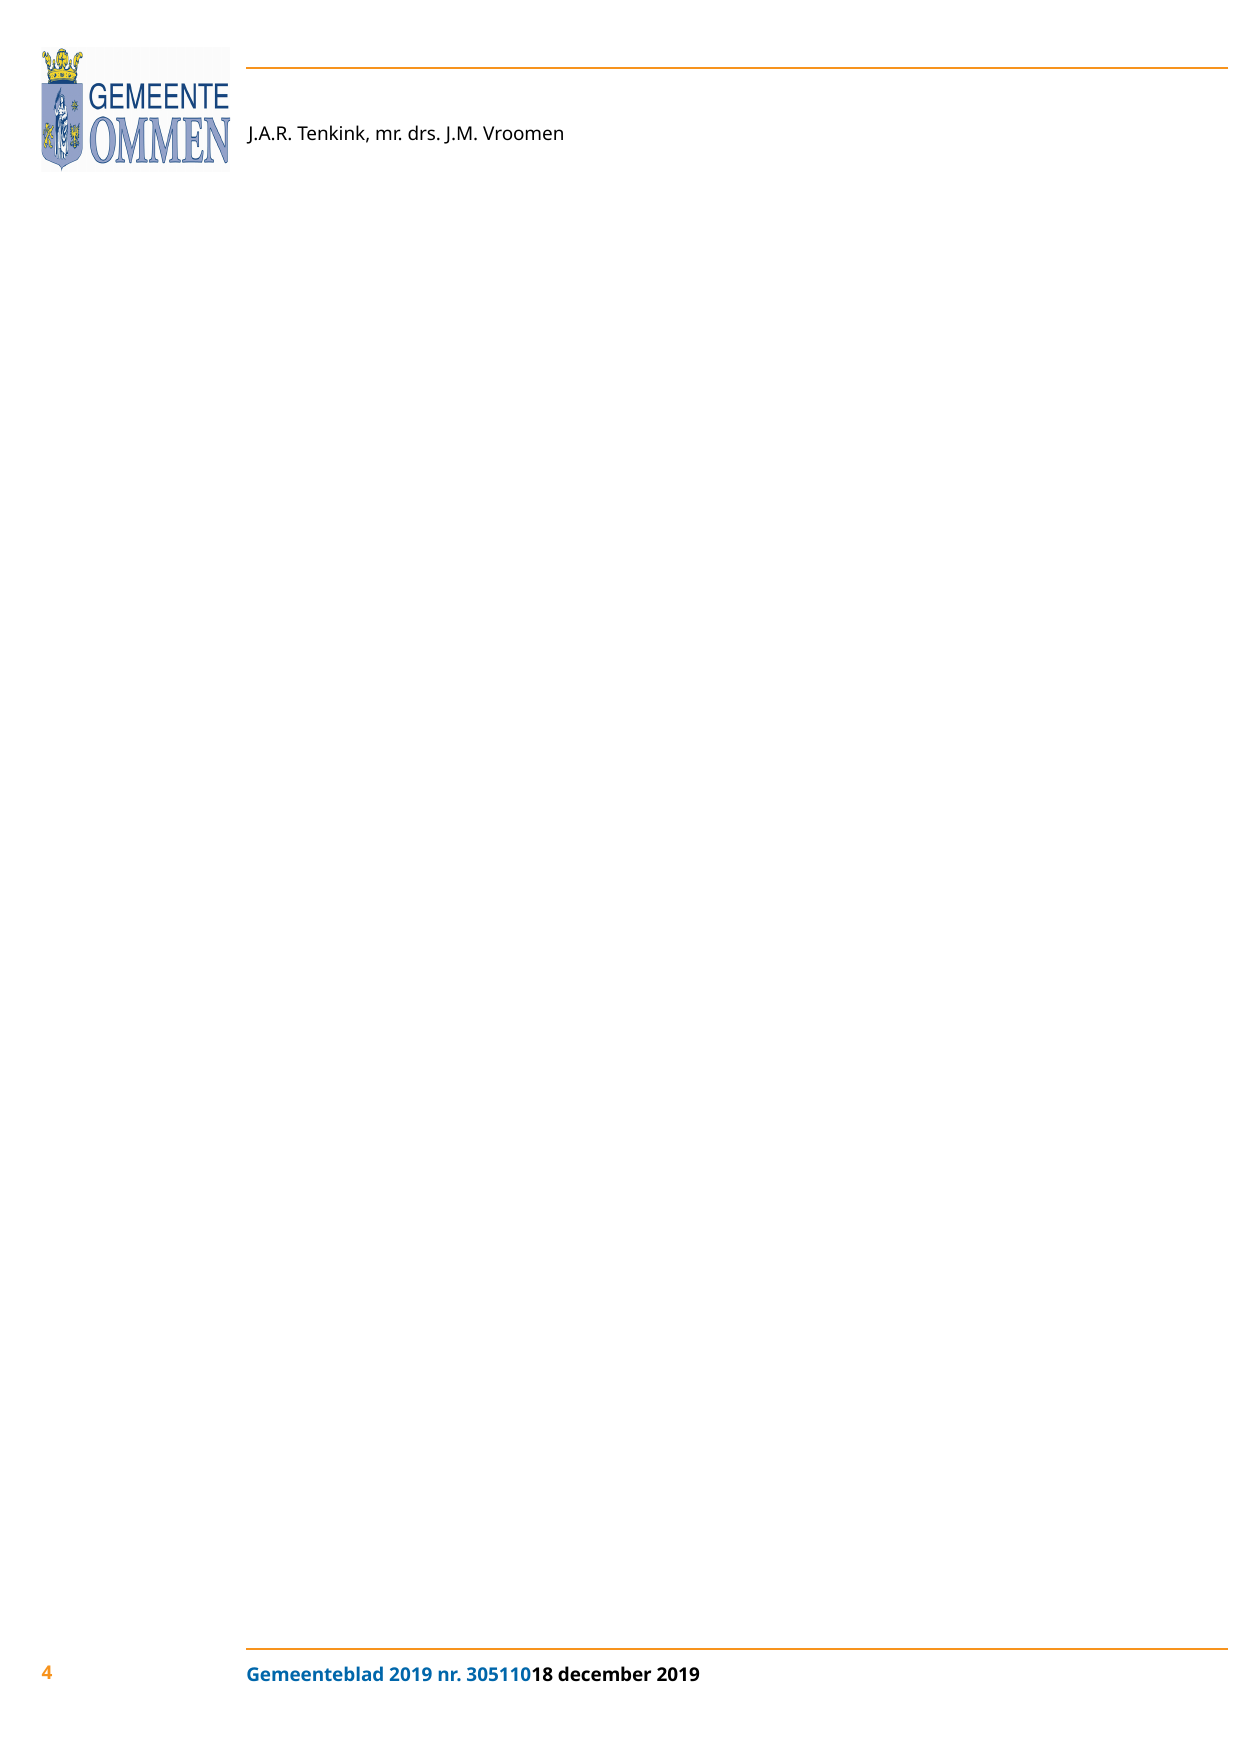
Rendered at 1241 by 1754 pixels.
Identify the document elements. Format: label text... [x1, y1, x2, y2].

text J.A.R. Tenkink, mr. drs. J.M. Vroomen [248, 121, 1152, 146]
picture [41, 47, 231, 172]
